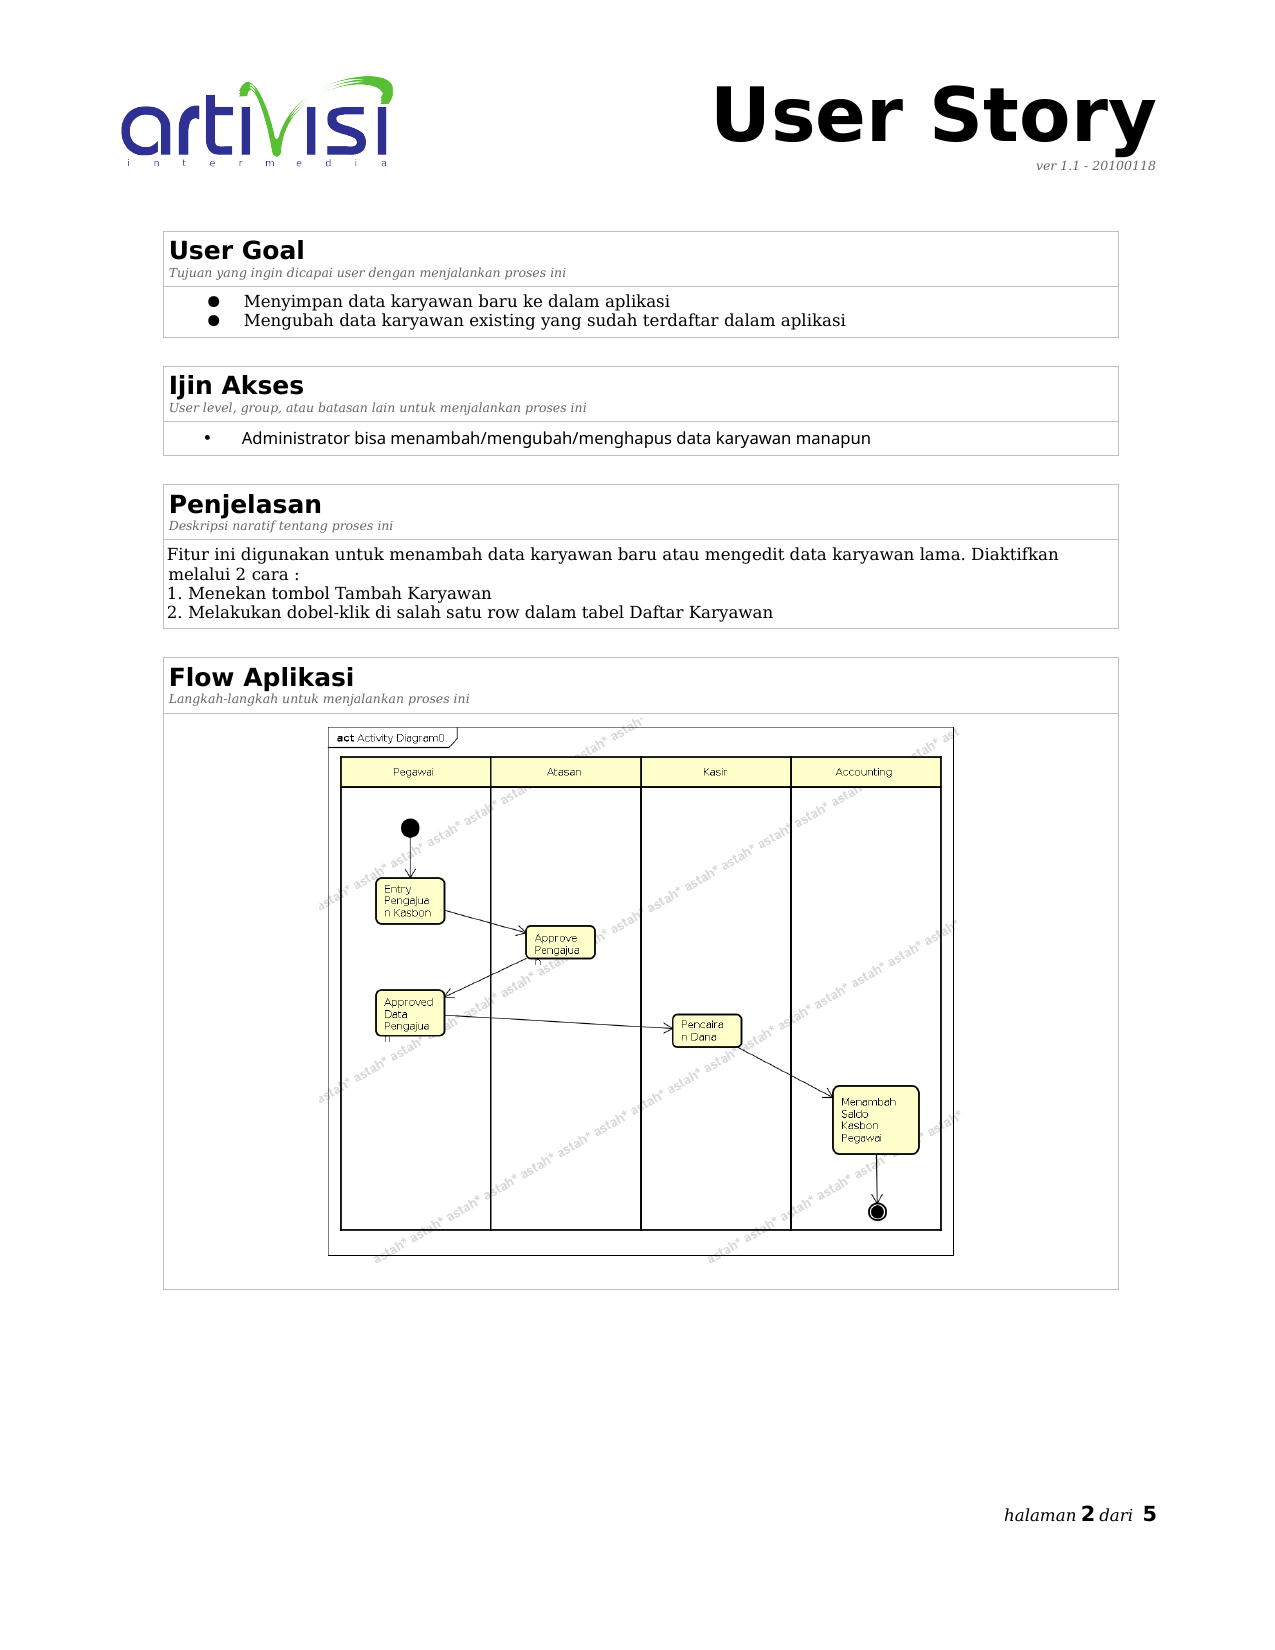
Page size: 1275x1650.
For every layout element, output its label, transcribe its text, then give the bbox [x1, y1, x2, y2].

table_cell Administrator bisa menambah/mengubah/menghapus data karyawan manapun [164, 422, 1118, 455]
table_header Flow Aplikasi Langkah-langkah untuk menjalankan proses ini [164, 658, 1118, 712]
table_cell Fitur ini digunakan untuk menambah data karyawan baru atau mengedit data karyawan lama. Diaktifkan melalui 2 cara : 1. Menekan tombol Tambah Karyawan 2. Melakukan dobel-klik di salah satu row dalam tabel Daftar Karyawan [164, 540, 1118, 628]
table_cell [164, 714, 1118, 1289]
picture [319, 718, 962, 1264]
table_header Penjelasan Deskripsi naratif tentang proses ini [164, 485, 1118, 539]
table_header User Goal Tujuan yang ingin dicapai user dengan menjalankan proses ini [164, 232, 1118, 286]
table_cell Menyimpan data karyawan baru ke dalam aplikasi Mengubah data karyawan existing yang sudah terdaftar dalam aplikasi [164, 287, 1118, 337]
picture [118, 72, 395, 171]
table_header Ijin Akses User level, group, atau batasan lain untuk menjalankan proses ini [164, 367, 1118, 421]
